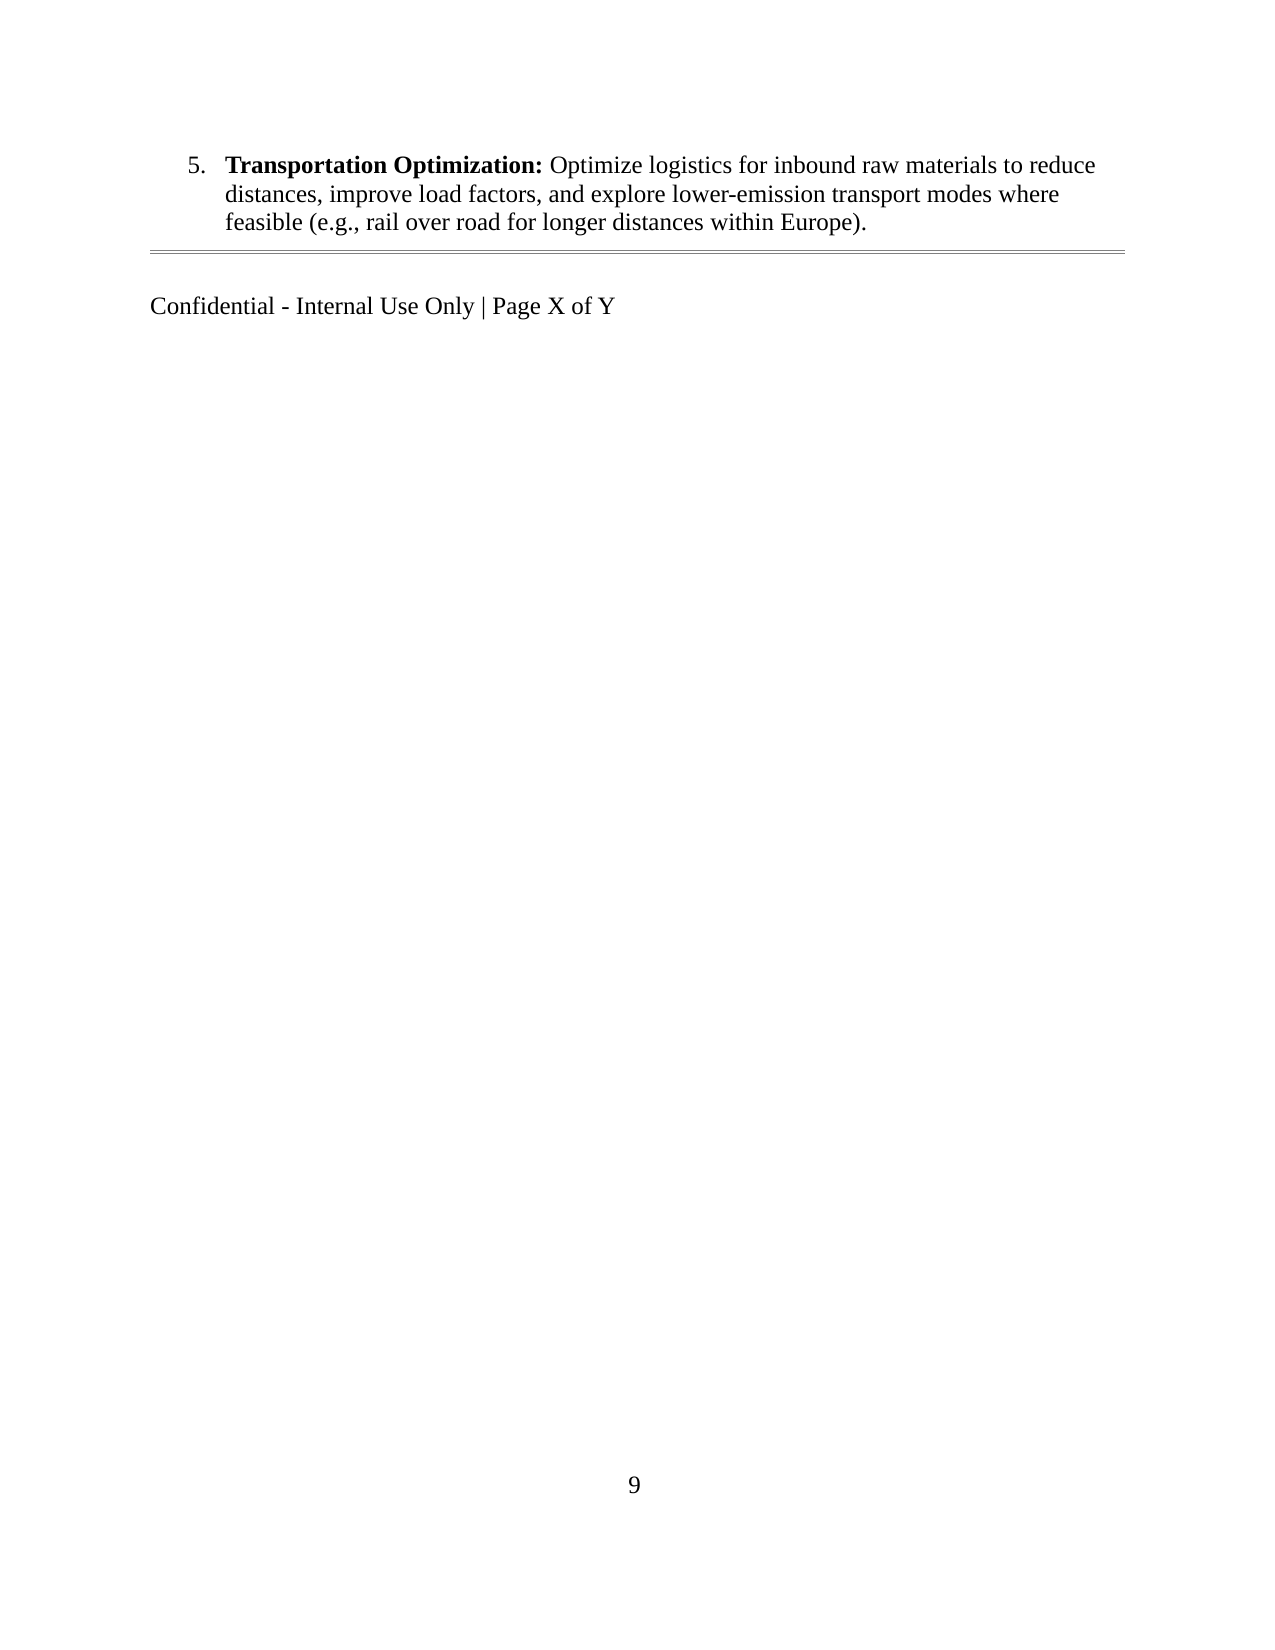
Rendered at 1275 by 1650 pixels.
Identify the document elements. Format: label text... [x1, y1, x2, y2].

list Transportation Optimization: Optimize logistics for inbound raw materials to reduce distances, improve load factors, and explore lower-emission transport modes where feasible (e.g., rail over road for longer distances within Europe). [187, 150, 1125, 236]
text Confidential - Internal Use Only | Page X of Y [150, 291, 1125, 320]
